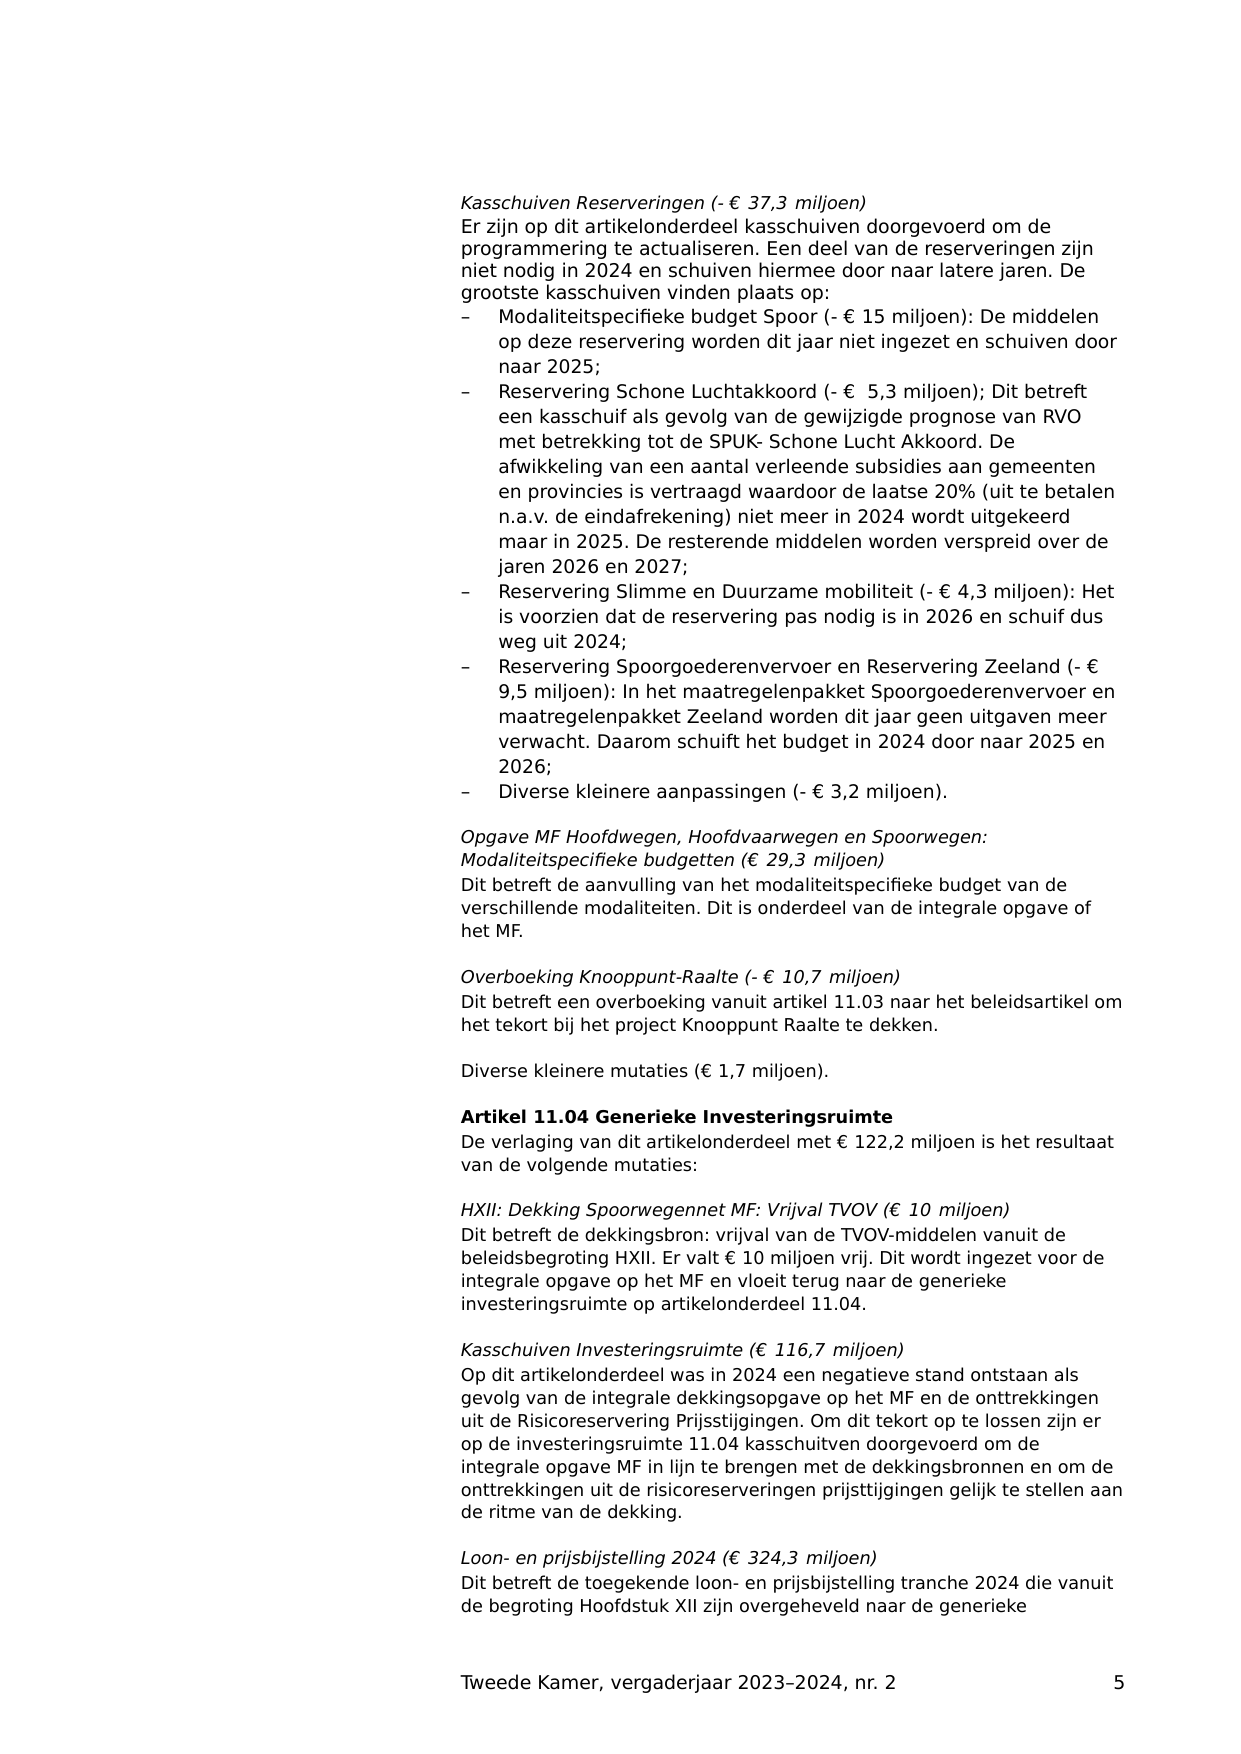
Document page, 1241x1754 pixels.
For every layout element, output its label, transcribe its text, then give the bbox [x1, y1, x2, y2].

list Modaliteitspecifieke budget Spoor (- € 15 miljoen): De middelen op deze reservering worden dit jaar niet ingezet en schuiven door naar 2025; [461, 304, 1125, 379]
text Dit betreft de dekkingsbron: vrijval van de TVOV-middelen vanuit de beleidsbegroting HXII. Er valt € 10 miljoen vrij. Dit wordt ingezet voor de integrale opgave op het MF en vloeit terug naar de generieke investeringsruimte op artikelonderdeel 11.04. [461, 1223, 1125, 1315]
text Kasschuiven Reserveringen (- € 37,3 miljoen) [461, 191, 1125, 214]
list Reservering Slimme en Duurzame mobiliteit (- € 4,3 miljoen): Het is voorzien dat de reservering pas nodig is in 2026 en schuif dus weg uit 2024; [461, 579, 1125, 654]
text Kasschuiven Investeringsruimte (€ 116,7 miljoen) [461, 1338, 1125, 1361]
text Er zijn op dit artikelonderdeel kasschuiven doorgevoerd om de programmering te actualiseren. Een deel van de reserveringen zijn niet nodig in 2024 en schuiven hiermee door naar latere jaren. De grootste kasschuiven vinden plaats op: [461, 216, 1125, 304]
list Reservering Schone Luchtakkoord (- € 5,3 miljoen); Dit betreft een kasschuif als gevolg van de gewijzigde prognose van RVO met betrekking tot de SPUK- Schone Lucht Akkoord. De afwikkeling van een aantal verleende subsidies aan gemeenten en provincies is vertraagd waardoor de laatse 20% (uit te betalen n.a.v. de eindafrekening) niet meer in 2024 wordt uitgekeerd maar in 2025. De resterende middelen worden verspreid over de jaren 2026 en 2027; [461, 379, 1125, 579]
list Diverse kleinere aanpassingen (- € 3,2 miljoen). [461, 779, 1125, 804]
text Diverse kleinere mutaties (€ 1,7 miljoen). [461, 1059, 1125, 1082]
text Overboeking Knooppunt-Raalte (- € 10,7 miljoen) [461, 965, 1125, 988]
text De verlaging van dit artikelonderdeel met € 122,2 miljoen is het resultaat van de volgende mutaties: [461, 1130, 1125, 1176]
text Artikel 11.04 Generieke Investeringsruimte [461, 1105, 1125, 1128]
text HXII: Dekking Spoorwegennet MF: Vrijval TVOV (€ 10 miljoen) [461, 1198, 1125, 1221]
text Dit betreft de toegekende loon- en prijsbijstelling tranche 2024 die vanuit de begroting Hoofdstuk XII zijn overgeheveld naar de generieke [461, 1571, 1125, 1617]
text Opgave MF Hoofdwegen, Hoofdvaarwegen en Spoorwegen: Modaliteitspecifieke budgetten (€ 29,3 miljoen) [461, 826, 1125, 871]
list Reservering Spoorgoederenvervoer en Reservering Zeeland (- € 9,5 miljoen): In het maatregelenpakket Spoorgoederenvervoer en maatregelenpakket Zeeland worden dit jaar geen uitgaven meer verwacht. Daarom schuift het budget in 2024 door naar 2025 en 2026; [461, 654, 1125, 779]
text Dit betreft een overboeking vanuit artikel 11.03 naar het beleidsartikel om het tekort bij het project Knooppunt Raalte te dekken. [461, 990, 1125, 1036]
text Op dit artikelonderdeel was in 2024 een negatieve stand ontstaan als gevolg van de integrale dekkingsopgave op het MF en de onttrekkingen uit de Risicoreservering Prijsstijgingen. Om dit tekort op te lossen zijn er op de investeringsruimte 11.04 kasschuitven doorgevoerd om de integrale opgave MF in lijn te brengen met de dekkingsbronnen en om de onttrekkingen uit de risicoreserveringen prijsttijgingen gelijk te stellen aan de ritme van de dekking. [461, 1363, 1125, 1523]
text Loon- en prijsbijstelling 2024 (€ 324,3 miljoen) [461, 1546, 1125, 1569]
text Dit betreft de aanvulling van het modaliteitspecifieke budget van de verschillende modaliteiten. Dit is onderdeel van de integrale opgave of het MF. [461, 873, 1125, 942]
